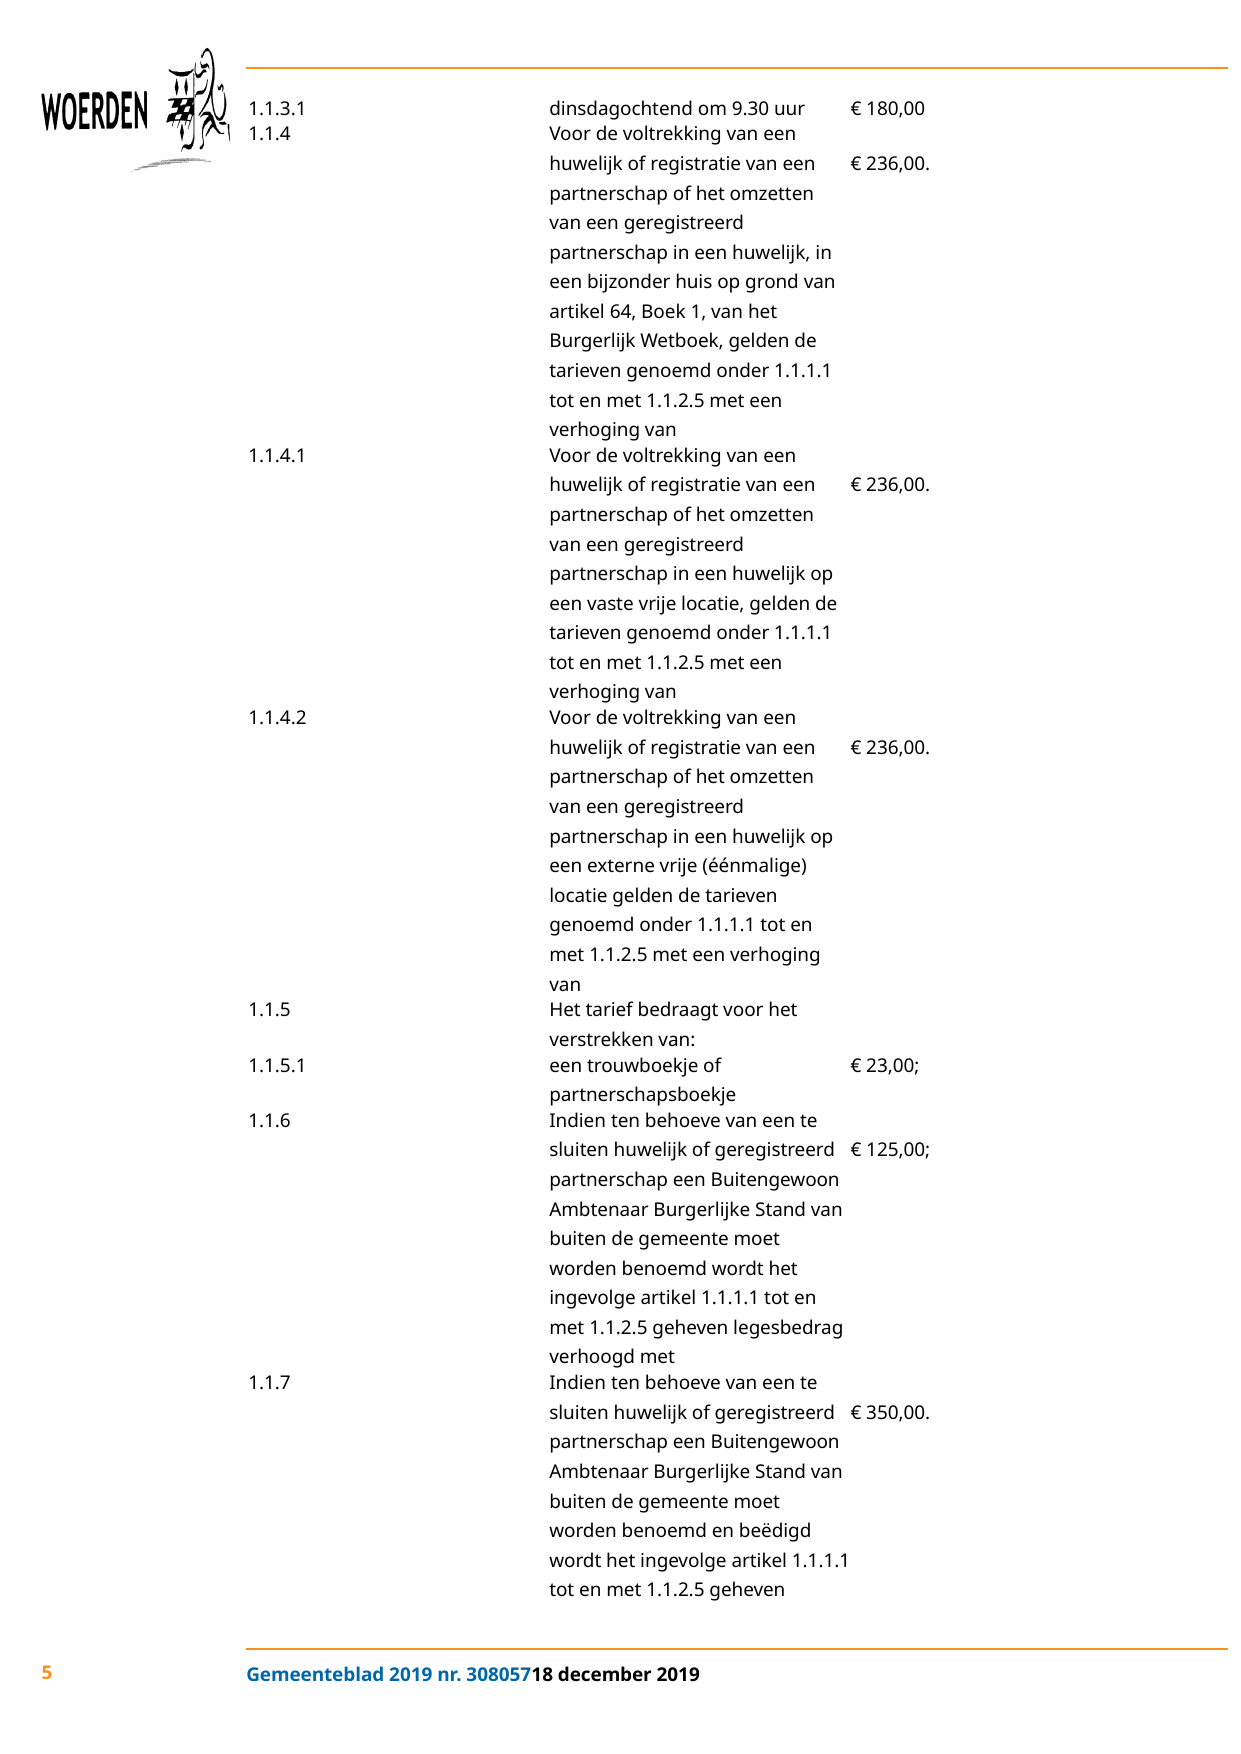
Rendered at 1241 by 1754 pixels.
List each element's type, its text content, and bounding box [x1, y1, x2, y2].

table_cell een trouwboekje of partnerschapsboekje [549, 1052, 850, 1107]
table_cell Het tarief bedraagt voor het verstrekken van: [549, 996, 850, 1052]
table_cell 1.1.5 [248, 996, 549, 1052]
table_cell 1.1.4 [248, 121, 549, 442]
table_cell dinsdagochtend om 9.30 uur [549, 95, 850, 121]
table_cell 1.1.6 [248, 1107, 549, 1369]
table_cell 1.1.5.1 [248, 1052, 549, 1107]
picture [41, 47, 231, 172]
table_cell € 350,00. [850, 1370, 1152, 1602]
table_cell € 236,00. [850, 121, 1152, 442]
table_cell 1.1.4.2 [248, 705, 549, 996]
table_cell [850, 996, 1152, 1052]
table_cell 1.1.4.1 [248, 442, 549, 704]
table_cell € 23,00; [850, 1052, 1152, 1107]
table_cell Voor de voltrekking van een huwelijk of registratie van een partnerschap of het omzetten van een geregistreerd partnerschap in een huwelijk op een externe vrije (éénmalige) locatie gelden de tarieven genoemd onder 1.1.1.1 tot en met 1.1.2.5 met een verhoging van [549, 705, 850, 996]
table_cell € 180,00 [850, 95, 1152, 121]
table_cell Voor de voltrekking van een huwelijk of registratie van een partnerschap of het omzetten van een geregistreerd partnerschap in een huwelijk, in een bijzonder huis op grond van artikel 64, Boek 1, van het Burgerlijk Wetboek, gelden de tarieven genoemd onder 1.1.1.1 tot en met 1.1.2.5 met een verhoging van [549, 121, 850, 442]
table_cell Indien ten behoeve van een te sluiten huwelijk of geregistreerd partnerschap een Buitengewoon Ambtenaar Burgerlijke Stand van buiten de gemeente moet worden benoemd en beëdigd wordt het ingevolge artikel 1.1.1.1 tot en met 1.1.2.5 geheven [549, 1370, 850, 1602]
table_cell 1.1.7 [248, 1370, 549, 1602]
table_cell Indien ten behoeve van een te sluiten huwelijk of geregistreerd partnerschap een Buitengewoon Ambtenaar Burgerlijke Stand van buiten de gemeente moet worden benoemd wordt het ingevolge artikel 1.1.1.1 tot en met 1.1.2.5 geheven legesbedrag verhoogd met [549, 1107, 850, 1369]
table_cell € 236,00. [850, 705, 1152, 996]
table_cell € 236,00. [850, 442, 1152, 704]
table_cell € 125,00; [850, 1107, 1152, 1369]
table_cell 1.1.3.1 [248, 95, 549, 121]
table_cell Voor de voltrekking van een huwelijk of registratie van een partnerschap of het omzetten van een geregistreerd partnerschap in een huwelijk op een vaste vrije locatie, gelden de tarieven genoemd onder 1.1.1.1 tot en met 1.1.2.5 met een verhoging van [549, 442, 850, 704]
